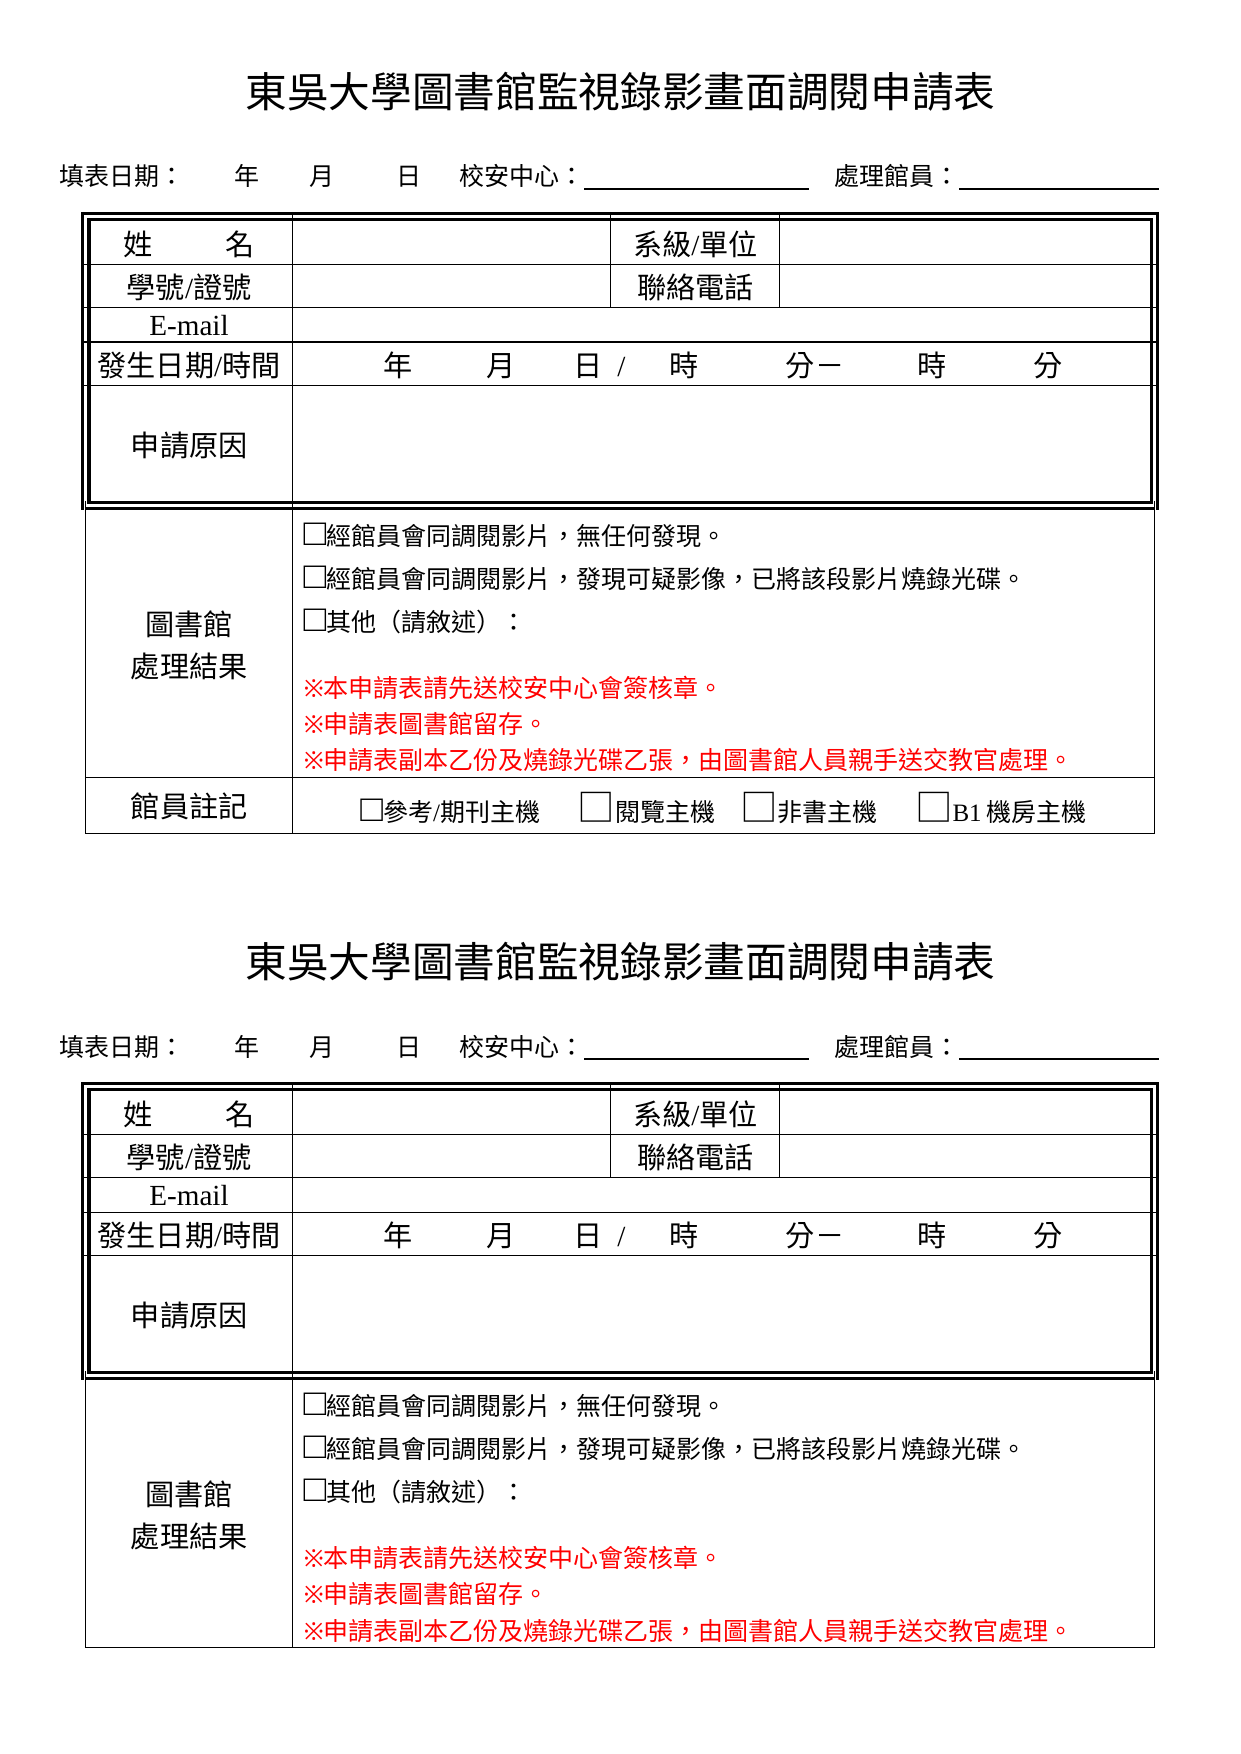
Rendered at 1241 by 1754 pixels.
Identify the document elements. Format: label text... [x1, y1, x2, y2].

table_cell □經館員會同調閱影片，無任何發現。 □經館員會同調閱影片，發現可疑影像，已將該段影片燒錄光碟。 □其他（請敘述）： ※本申請表請先送校安中心會簽核章。 ※申請表圖書館留存。 ※申請表副本乙份及燒錄光碟乙張，由圖書館人員親手送交教官處理。 [293, 1380, 1154, 1647]
table_header [780, 215, 1154, 263]
table_cell [293, 1371, 1154, 1377]
text 填表日期： 年 月 日 校安中心： 處理館員： [59, 1027, 1187, 1063]
text 東吳大學圖書館監視錄影畫面調閱申請表 [59, 59, 1181, 119]
table_header [293, 221, 610, 263]
table_header [293, 1091, 610, 1134]
table_header 系級/單位 [611, 221, 779, 263]
table_cell 聯絡電話 [611, 265, 779, 307]
table_cell 申請原因 [91, 386, 292, 501]
table_cell [780, 265, 1150, 307]
table_cell [86, 1371, 292, 1377]
table_cell 發生日期/時間 [91, 343, 292, 385]
table_cell [293, 1135, 610, 1177]
table_cell [293, 386, 1150, 501]
table_cell [780, 1135, 1150, 1177]
table_cell E-mail [91, 1178, 292, 1212]
table_cell 年 月 日 / 時 分－ 時 分 [293, 343, 1150, 385]
table_cell 圖書館 處理結果 [86, 510, 292, 777]
table_cell 學號/證號 [91, 265, 292, 307]
table_cell 申請原因 [91, 1256, 292, 1371]
table_cell [86, 501, 292, 507]
table_cell 聯絡電話 [611, 1135, 779, 1177]
table_cell [293, 501, 1154, 507]
table_cell [293, 308, 1150, 341]
table_cell [293, 265, 610, 307]
table_cell 學號/證號 [91, 1135, 292, 1177]
table_cell [293, 1178, 1150, 1212]
table_cell 館員註記 [86, 778, 292, 832]
table_header 姓 名 [86, 1085, 292, 1134]
table_header [780, 221, 1150, 263]
text 東吳大學圖書館監視錄影畫面調閱申請表 [59, 929, 1181, 989]
table_cell □參考/期刊主機 □閱覽主機 □非書主機 □B1機房主機 [293, 778, 1154, 832]
table_header 系級/單位 [611, 1091, 779, 1134]
table_cell 發生日期/時間 [91, 1213, 292, 1255]
table_cell E-mail [91, 308, 292, 341]
table_cell □經館員會同調閱影片，無任何發現。 □經館員會同調閱影片，發現可疑影像，已將該段影片燒錄光碟。 □其他（請敘述）： ※本申請表請先送校安中心會簽核章。 ※申請表圖書館留存。 ※申請表副本乙份及燒錄光碟乙張，由圖書館人員親手送交教官處理。 [293, 510, 1154, 777]
table_cell 年 月 日 / 時 分－ 時 分 [293, 1213, 1150, 1255]
table_cell [293, 1256, 1150, 1371]
table_cell 圖書館 處理結果 [86, 1380, 292, 1647]
table_header 姓 名 [86, 215, 292, 263]
text 填表日期： 年 月 日 校安中心： 處理館員： [59, 157, 1187, 193]
table_header [780, 1091, 1150, 1134]
table_header [780, 1085, 1154, 1134]
